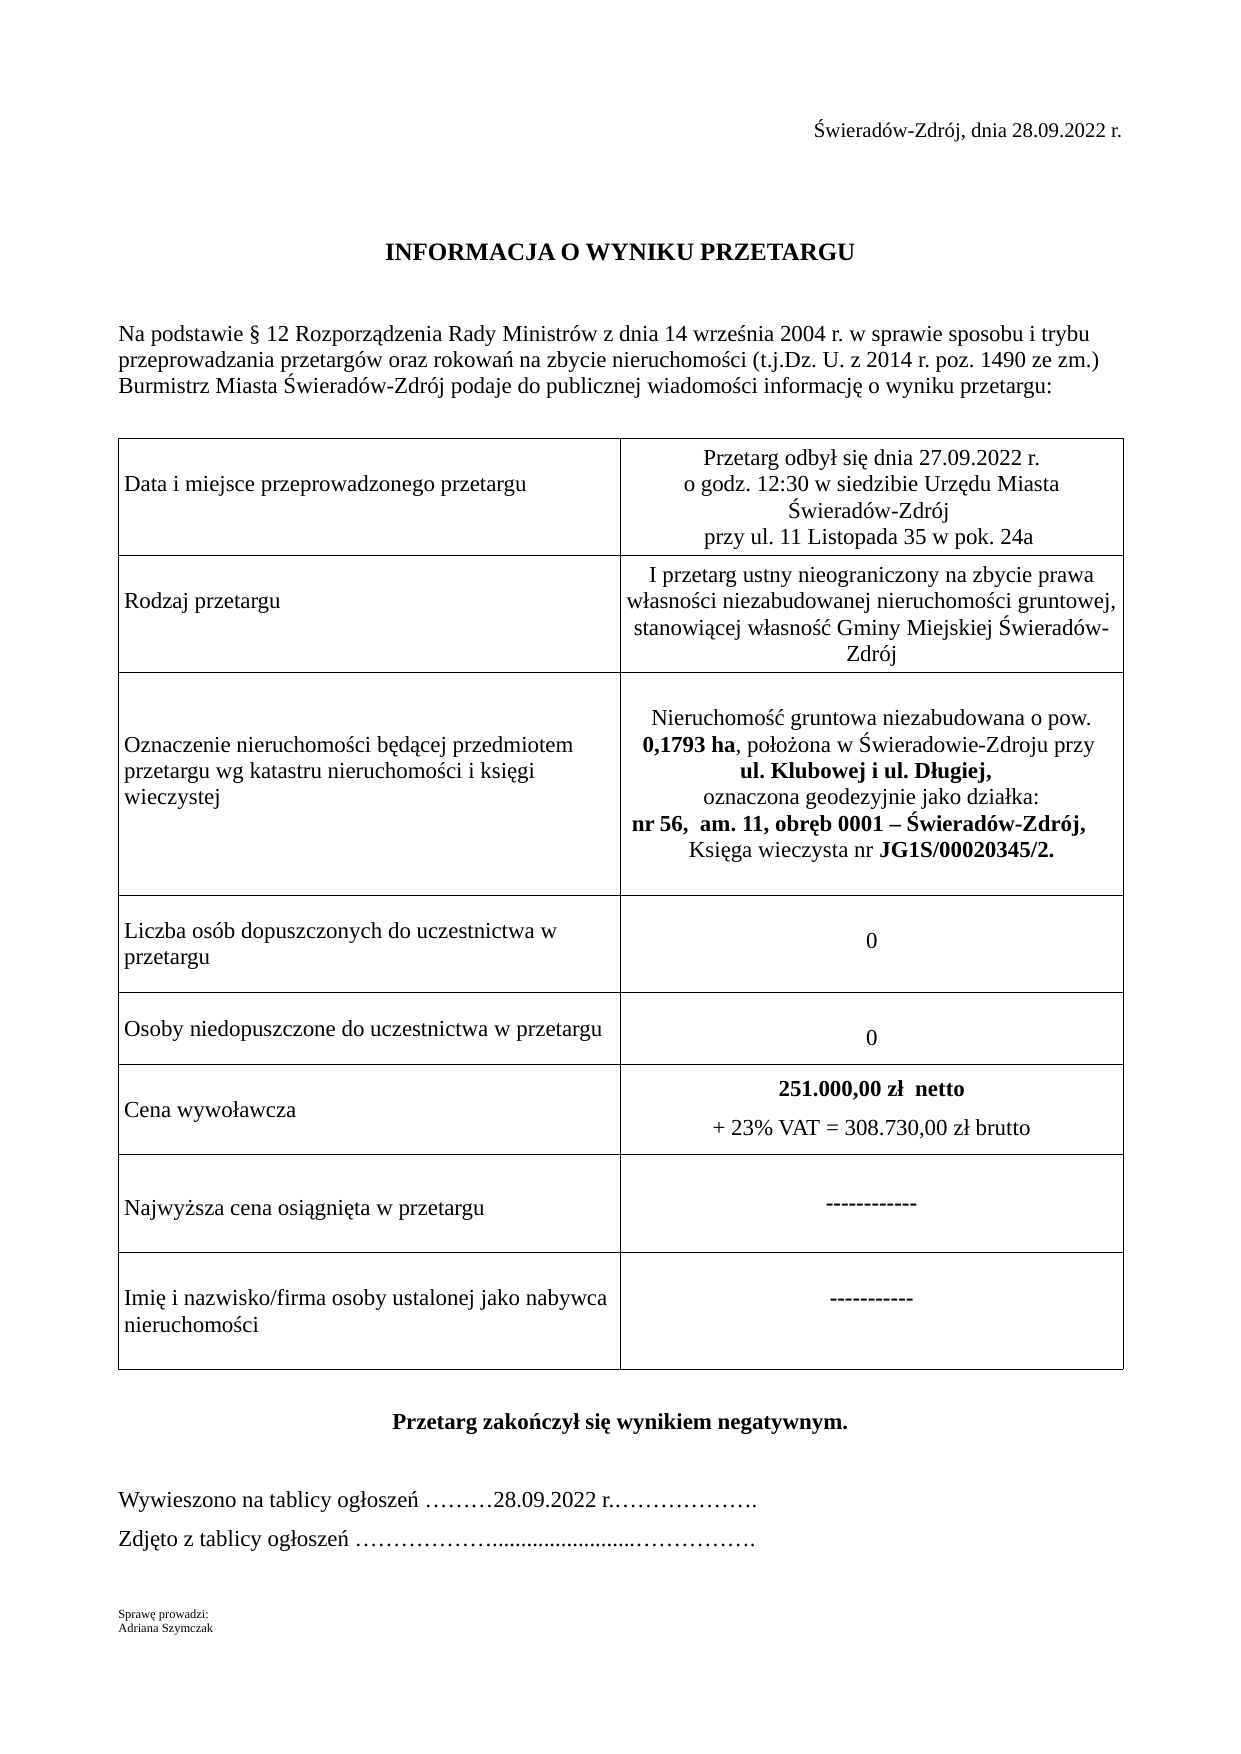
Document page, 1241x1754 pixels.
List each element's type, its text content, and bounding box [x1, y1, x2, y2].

text Wywieszono na tablicy ogłoszeń ………28.09.2022 r.………………. [118, 1486, 1122, 1512]
table_cell ------------ [621, 1155, 1123, 1252]
table_cell Liczba osób dopuszczonych do uczestnictwa w przetargu [119, 896, 620, 992]
table_cell I przetarg ustny nieograniczony na zbycie prawa własności niezabudowanej nieruchomości gruntowej, stanowiącej własność Gminy Miejskiej Świeradów-Zdrój [621, 556, 1123, 672]
table_header Przetarg odbył się dnia 27.09.2022 r. o godz. 12:30 w siedzibie Urzędu Miasta Świeradów-Zdrój przy ul. 11 Listopada 35 w pok. 24a [621, 439, 1123, 555]
table_cell Rodzaj przetargu [119, 556, 620, 672]
text Zdjęto z tablicy ogłoszeń ……………….........................……………. [118, 1525, 1122, 1551]
table_cell Imię i nazwisko/firma osoby ustalonej jako nabywca nieruchomości [119, 1253, 620, 1369]
text Na podstawie § 12 Rozporządzenia Rady Ministrów z dnia 14 września 2004 r. w sprawie sposobu i trybu przeprowadzania przetargów oraz rokowań na zbycie nieruchomości (t.j.Dz. U. z 2014 r. poz. 1490 ze zm.) Burmistrz Miasta Świeradów-Zdrój podaje do publicznej wiadomości informację o wyniku przetargu: [118, 320, 1122, 399]
text Przetarg zakończył się wynikiem negatywnym. [118, 1408, 1122, 1434]
table_cell Nieruchomość gruntowa niezabudowana o pow. 0,1793 ha, położona w Świeradowie-Zdroju przy ul. Klubowej i ul. Długiej, oznaczona geodezyjnie jako działka: nr 56, am. 11, obręb 0001 – Świeradów-Zdrój, Księga wieczysta nr JG1S/00020345/2. [621, 673, 1123, 894]
text Sprawę prowadzi: [118, 1607, 1122, 1621]
table_cell 251.000,00 zł netto + 23% VAT = 308.730,00 zł brutto [621, 1065, 1123, 1154]
table_cell 0 [621, 993, 1123, 1064]
table_cell 0 [621, 896, 1123, 992]
table_cell Najwyższa cena osiągnięta w przetargu [119, 1155, 620, 1252]
table_cell ----------- [621, 1253, 1123, 1369]
table_header Data i miejsce przeprowadzonego przetargu [119, 439, 620, 555]
text Adriana Szymczak [106, 1621, 1122, 1635]
text Świeradów-Zdrój, dnia 28.09.2022 r. [118, 118, 1122, 142]
text INFORMACJA O WYNIKU PRZETARGU [118, 237, 1122, 266]
table_cell Cena wywoławcza [119, 1065, 620, 1154]
table_cell Osoby niedopuszczone do uczestnictwa w przetargu [119, 993, 620, 1064]
table_cell Oznaczenie nieruchomości będącej przedmiotem przetargu wg katastru nieruchomości i księgi wieczystej [119, 673, 620, 894]
